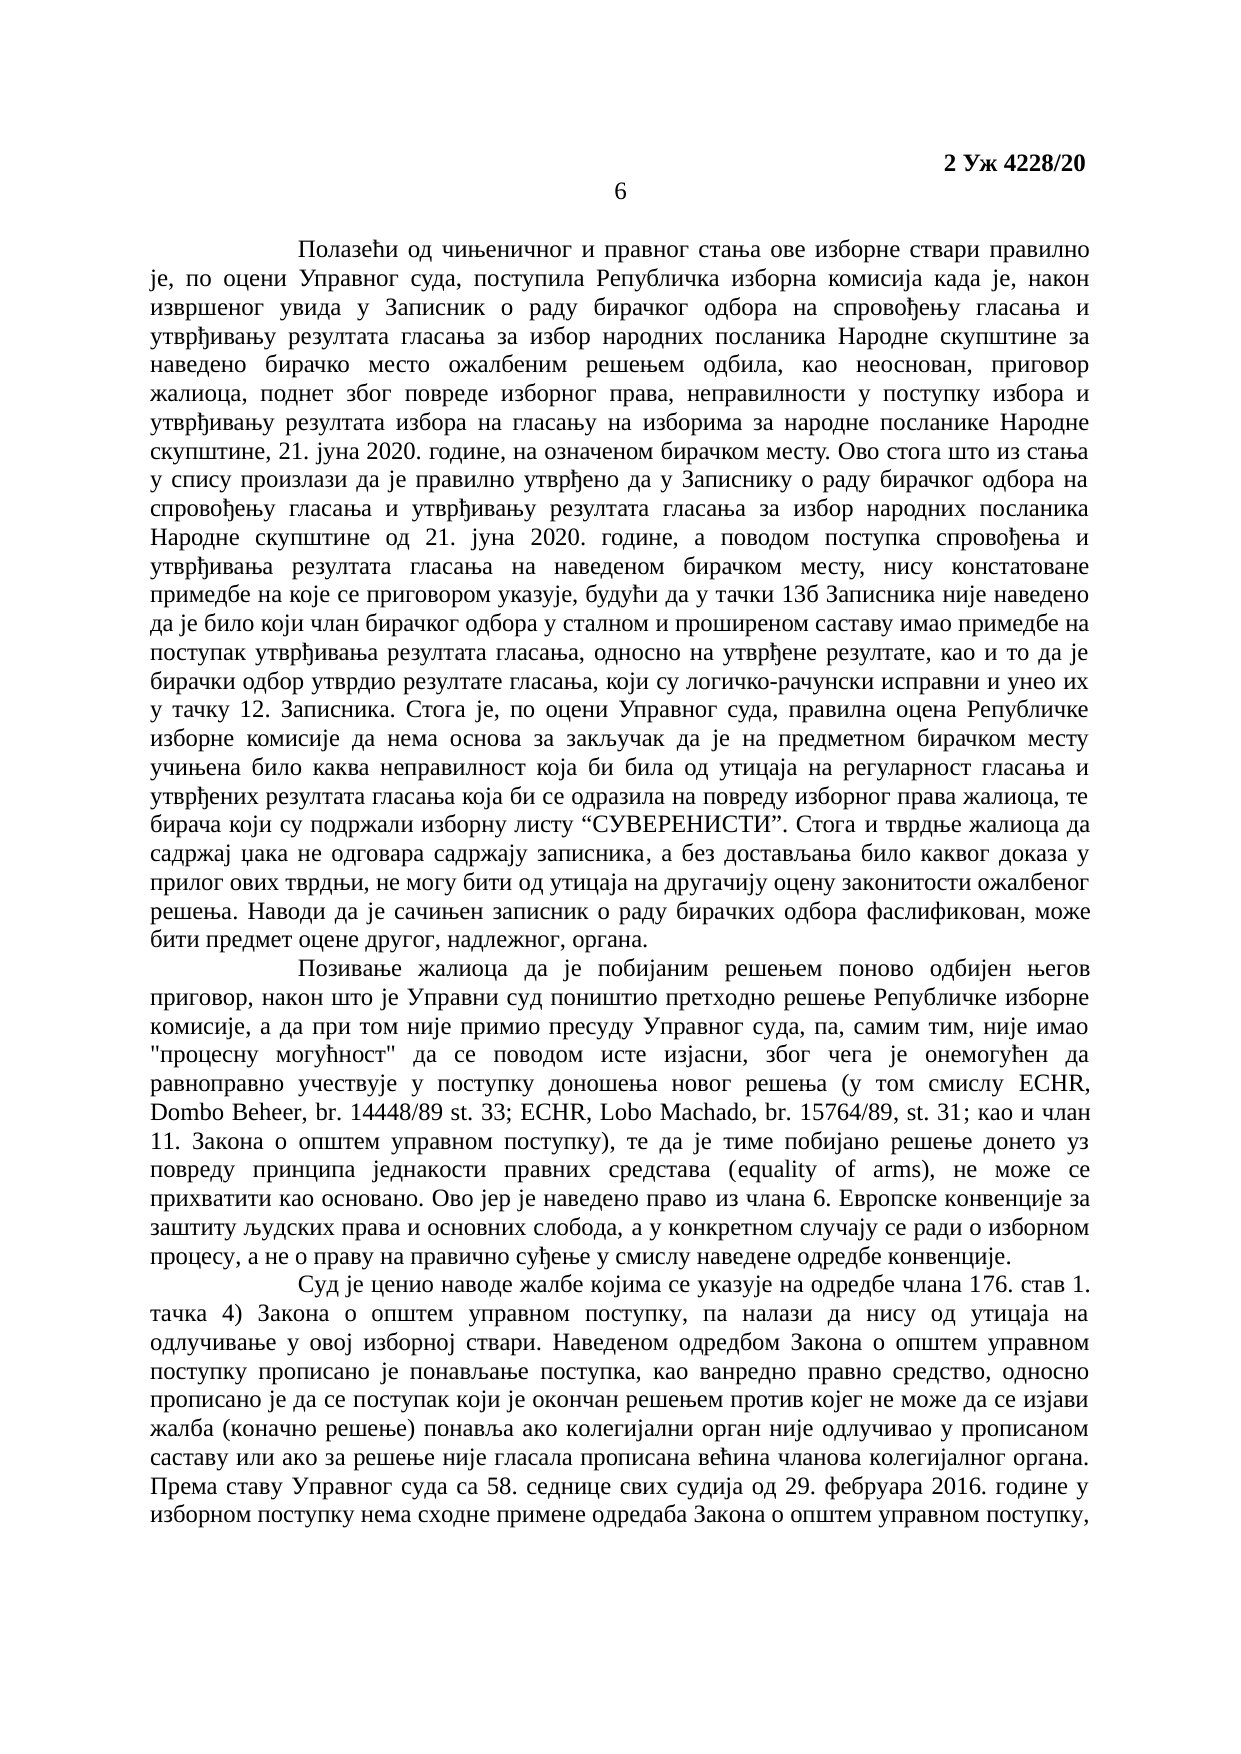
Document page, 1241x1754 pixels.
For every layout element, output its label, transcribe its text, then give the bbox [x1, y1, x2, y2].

text Позивање жалиоца да је побијаним решењем поново одбијен његов приговор, након што је Управни суд поништио претходно решење Републичке изборне комисије, а да при том није примио пресуду Управног суда, па, самим тим, није имао "процесну могућност" да се поводом исте изјасни, због чега је онемогућен да равноправно учествује у поступку доношења новог решења (у том смислу ECHR, Dombo Beheer, br. 14448/89 st. 33; ECHR, Lobo Machado, br. 15764/89, st. 31; као и члан 11. Закона о општем управном поступку), те да је тиме побијано решење донето уз повреду принципа једнакости правних средстава (equality of arms), не може се прихватити као основано. Ово јер је наведено право из члана 6. Европске конвенције за заштиту људских права и основних слобода, а у конкретном случају се ради о изборном процесу, а не о праву на правично суђење у смислу наведене одредбе конвенције. [150, 953, 1091, 1269]
text Суд је ценио наводе жалбе којима се указује на одредбе члана 176. став 1. тачка 4) Закона о општем управном поступку, па налази да нису од утицаја на одлучивање у овој изборној ствари. Наведеном одредбом Закона о општем управном поступку прописано је понављање поступка, као ванредно правно средство, односно прописано је да се поступак који је окончан решењем против којег не може да се изјави жалба (коначно решење) понавља ако колегијални орган није одлучивао у прописаном саставу или ако за решење није гласала прописана већина чланова колегијалног органа. Према ставу Управног суда са 58. седнице свих судија од 29. фебруара 2016. године у изборном поступку нема сходне примене одредаба Закона о општем управном поступку, [150, 1269, 1091, 1528]
text Полазећи од чињеничног и правног стања ове изборне ствари правилно је, по оцени Управног суда, поступила Републичка изборна комисија када је, након извршеног увида у Записник о раду бирачког одбора на спровођењу гласања и утврђивању резултата гласања за избор народних посланика Народне скупштине за наведено бирачко место ожалбеним решењем одбила, као неоснован, приговор жалиоца, поднет због повреде изборног права, неправилности у поступку избора и утврђивању резултата избора на гласању на изборима за народне посланике Народне скупштине, 21. јуна 2020. године, на означеном бирачком месту. Ово стога што из стања у спису произлази да је правилно утврђено да у Записнику о раду бирачког одбора на спровођењу гласања и утврђивању резултата гласања за избор народних посланика Народне скупштине од 21. јуна 2020. године, а поводом поступка спровођења и утврђивања резултата гласања на наведеном бирачком месту, нису констатоване примедбе на које се приговором указује, будући да у тачки 13б Записника није наведено да је било који члан бирачког одбора у сталном и проширеном саставу имао примедбе на поступак утврђивања резултата гласања, односно на утврђене резултате, као и то да је бирачки одбор утврдио резултате гласања, који су логичко-рачунски исправни и унео их у тачку 12. Записника. Стога је, по оцени Управног суда, правилна оцена Републичке изборне комисије да нема основа за закључак да је на предметном бирачком месту учињена било каква неправилност која би била од утицаја на регуларност гласања и утврђених резултата гласања која би се одразила на повреду изборног права жалиоца, те бирача који су подржали изборну листу “СУВЕРЕНИСТИ”. Стога и тврдње жалиоца да садржај џака не одговара садржају записника, а без достављања било каквог доказа у прилог ових тврдњи, не могу бити од утицаја на другачију оцену законитости ожалбеног решења. Наводи да је сачињен записник о раду бирачких одбора фаслификован, може бити предмет оцене другог, надлежног, органа. [150, 234, 1091, 953]
